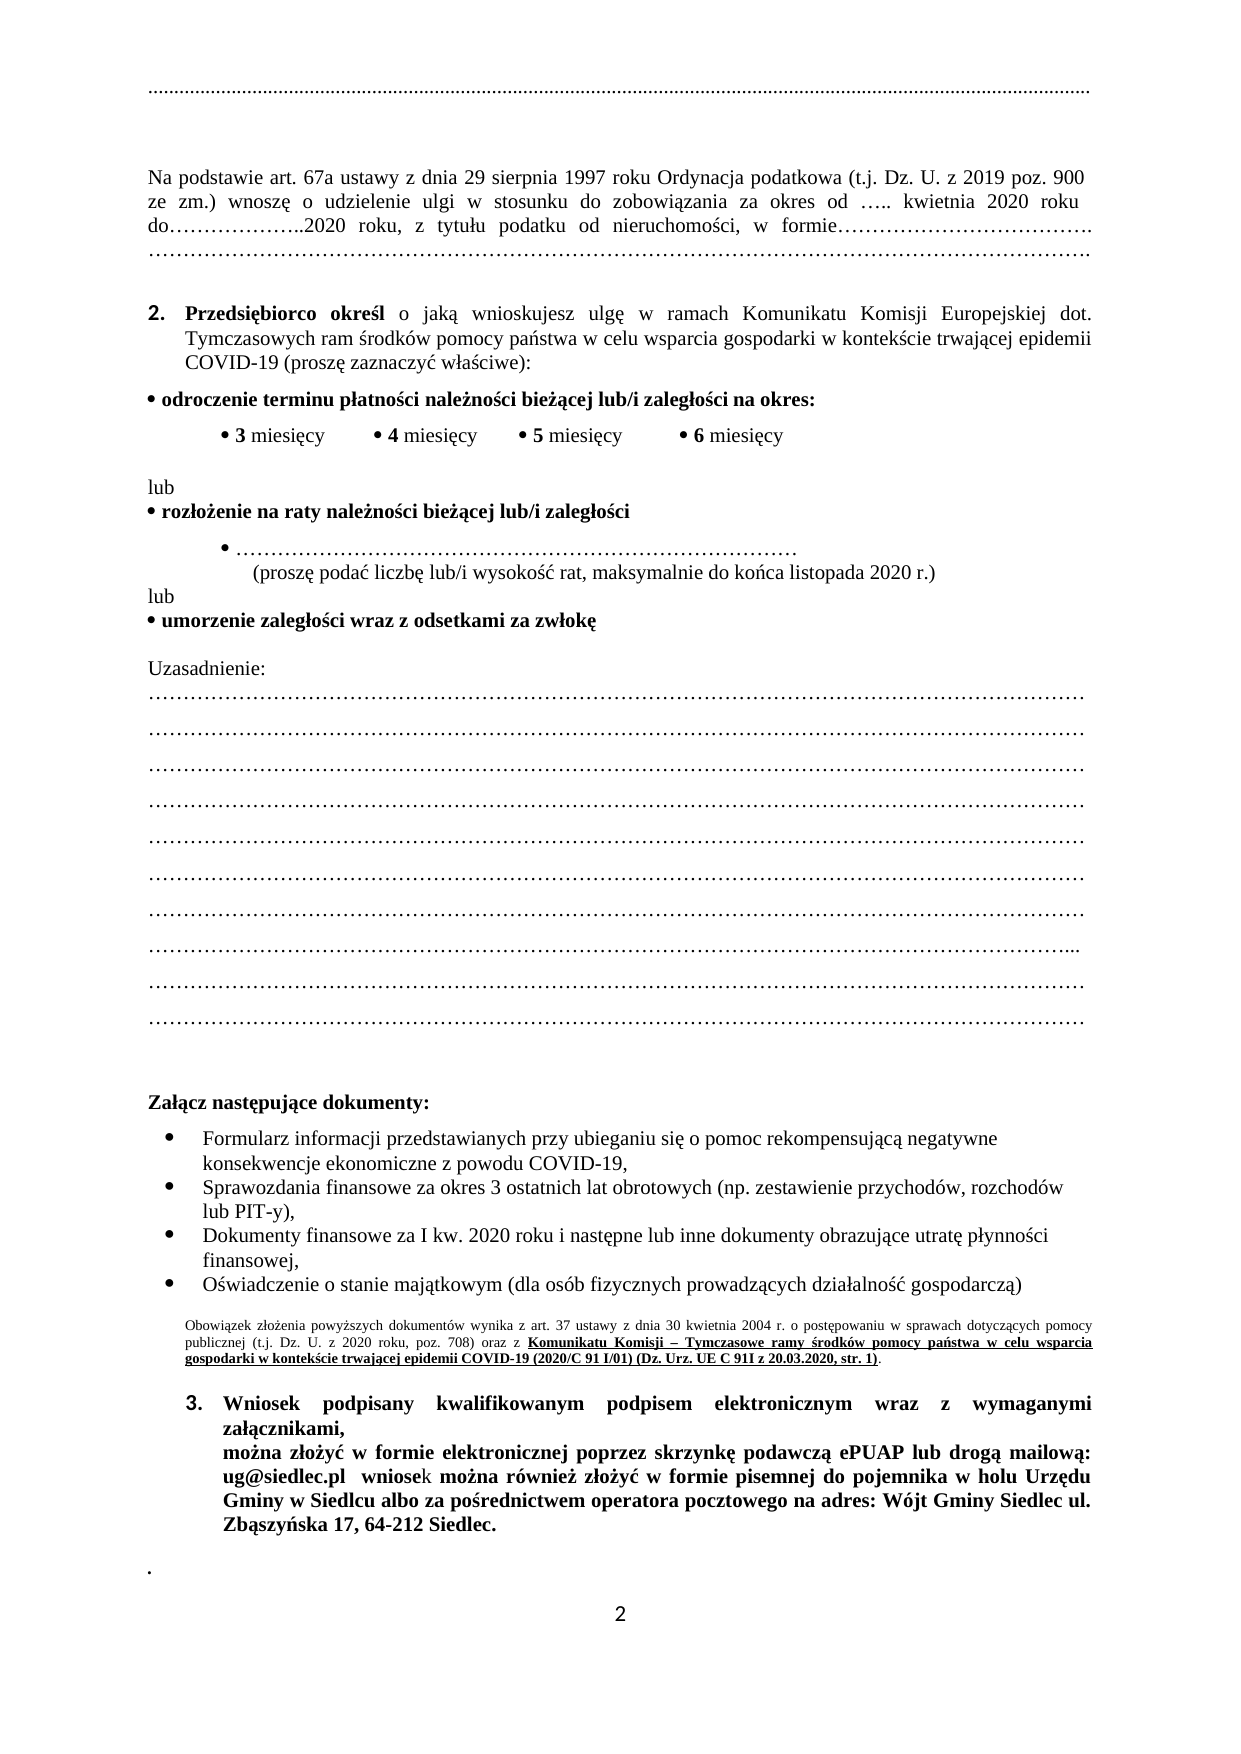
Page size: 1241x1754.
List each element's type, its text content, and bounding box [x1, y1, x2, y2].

text  rozłożenie na raty należności bieżącej lub/i zaległości [148, 499, 1093, 523]
text lub [148, 584, 1093, 608]
text . [148, 1557, 1093, 1579]
list Wniosek podpisany kwalifikowanym podpisem elektronicznym wraz z wymaganymi załącznikami, można złożyć w formie elektronicznej poprzez skrzynkę podawczą ePUAP lub drogą mailową: ug@siedlec.pl wniosek można również złożyć w formie pisemnej do pojemnika w holu Urzędu Gminy w Siedlcu albo za pośrednictwem operatora pocztowego na adres: Wójt Gminy Siedlec ul. Zbąszyńska 17, 64-212 Siedlec. [185, 1388, 1093, 1536]
text Na podstawie art. 67a ustawy z dnia 29 sierpnia 1997 roku Ordynacja podatkowa (t.j. Dz. U. z 2019 poz. 900 ze zm.) wnoszę o udzielenie ulgi w stosunku do zobowiązania za okres od ….. kwietnia 2020 roku do………………..2020 roku, z tytułu podatku od nieruchomości, w formie………………………………. ………………………………………………………………………………………………………………………. [148, 165, 1093, 261]
list Dokumenty finansowe za I kw. 2020 roku i następne lub inne dokumenty obrazujące utratę płynności finansowej, [165, 1223, 1093, 1272]
list Formularz informacji przedstawianych przy ubieganiu się o pomoc rekompensującą negatywne konsekwencje ekonomiczne z powodu COVID-19, [165, 1126, 1093, 1175]
text Załącz następujące dokumenty: [148, 1090, 1093, 1114]
list Sprawozdania finansowe za okres 3 ostatnich lat obrotowych (np. zestawienie przychodów, rozchodów lub PIT-y), [165, 1175, 1093, 1223]
text lub [148, 475, 1093, 499]
text  3 miesięcy  4 miesięcy  5 miesięcy  6 miesięcy [148, 423, 1093, 475]
text (proszę podać liczbę lub/i wysokość rat, maksymalnie do końca listopada 2020 r.) [148, 560, 1093, 584]
list Przedsiębiorco określ o jaką wnioskujesz ulgę w ramach Komunikatu Komisji Europejskiej dot. Tymczasowych ram środków pomocy państwa w celu wsparcia gospodarki w kontekście trwającej epidemii COVID-19 (proszę zaznaczyć właściwe): [148, 298, 1093, 374]
text  umorzenie zaległości wraz z odsetkami za zwłokę [148, 608, 1093, 632]
text  odroczenie terminu płatności należności bieżącej lub/i zaległości na okres: [148, 387, 1093, 411]
text Obowiązek złożenia powyższych dokumentów wynika z art. 37 ustawy z dnia 30 kwietnia 2004 r. o postępowaniu w sprawach dotyczących pomocy publicznej (t.j. Dz. U. z 2020 roku, poz. 708) oraz z Komunikatu Komisji – Tymczasowe ramy środków pomocy państwa w celu wsparcia gospodarki w kontekście trwającej epidemii COVID-19 (2020/C 91 I/01) (Dz. Urz. UE C 91I z 20.03.2020, str. 1). [185, 1317, 1093, 1367]
text  ……………………………………………………………………… [148, 536, 1093, 560]
text Uzasadnienie: [148, 656, 1093, 680]
text ……………………………………………………………………………………………………………………………………………………………………………………………………………………………………………………………………………………………………………………………………………………………………………………………………………………………………………………………………………………………………………………………………………………………………………………………………………………………………………………………………………………………………………………………………………………………………………………………………………………………………………………………………………………………………………………………………………………………………………………………... [148, 680, 1093, 957]
list Oświadczenie o stanie majątkowym (dla osób fizycznych prowadzących działalność gospodarczą) [165, 1272, 1093, 1296]
text ..................................................................................................................................................................................... [148, 74, 1093, 98]
text ……………………………………………………………………………………………………………………………………………………………………………………………………………………………………………… [148, 968, 1093, 1029]
